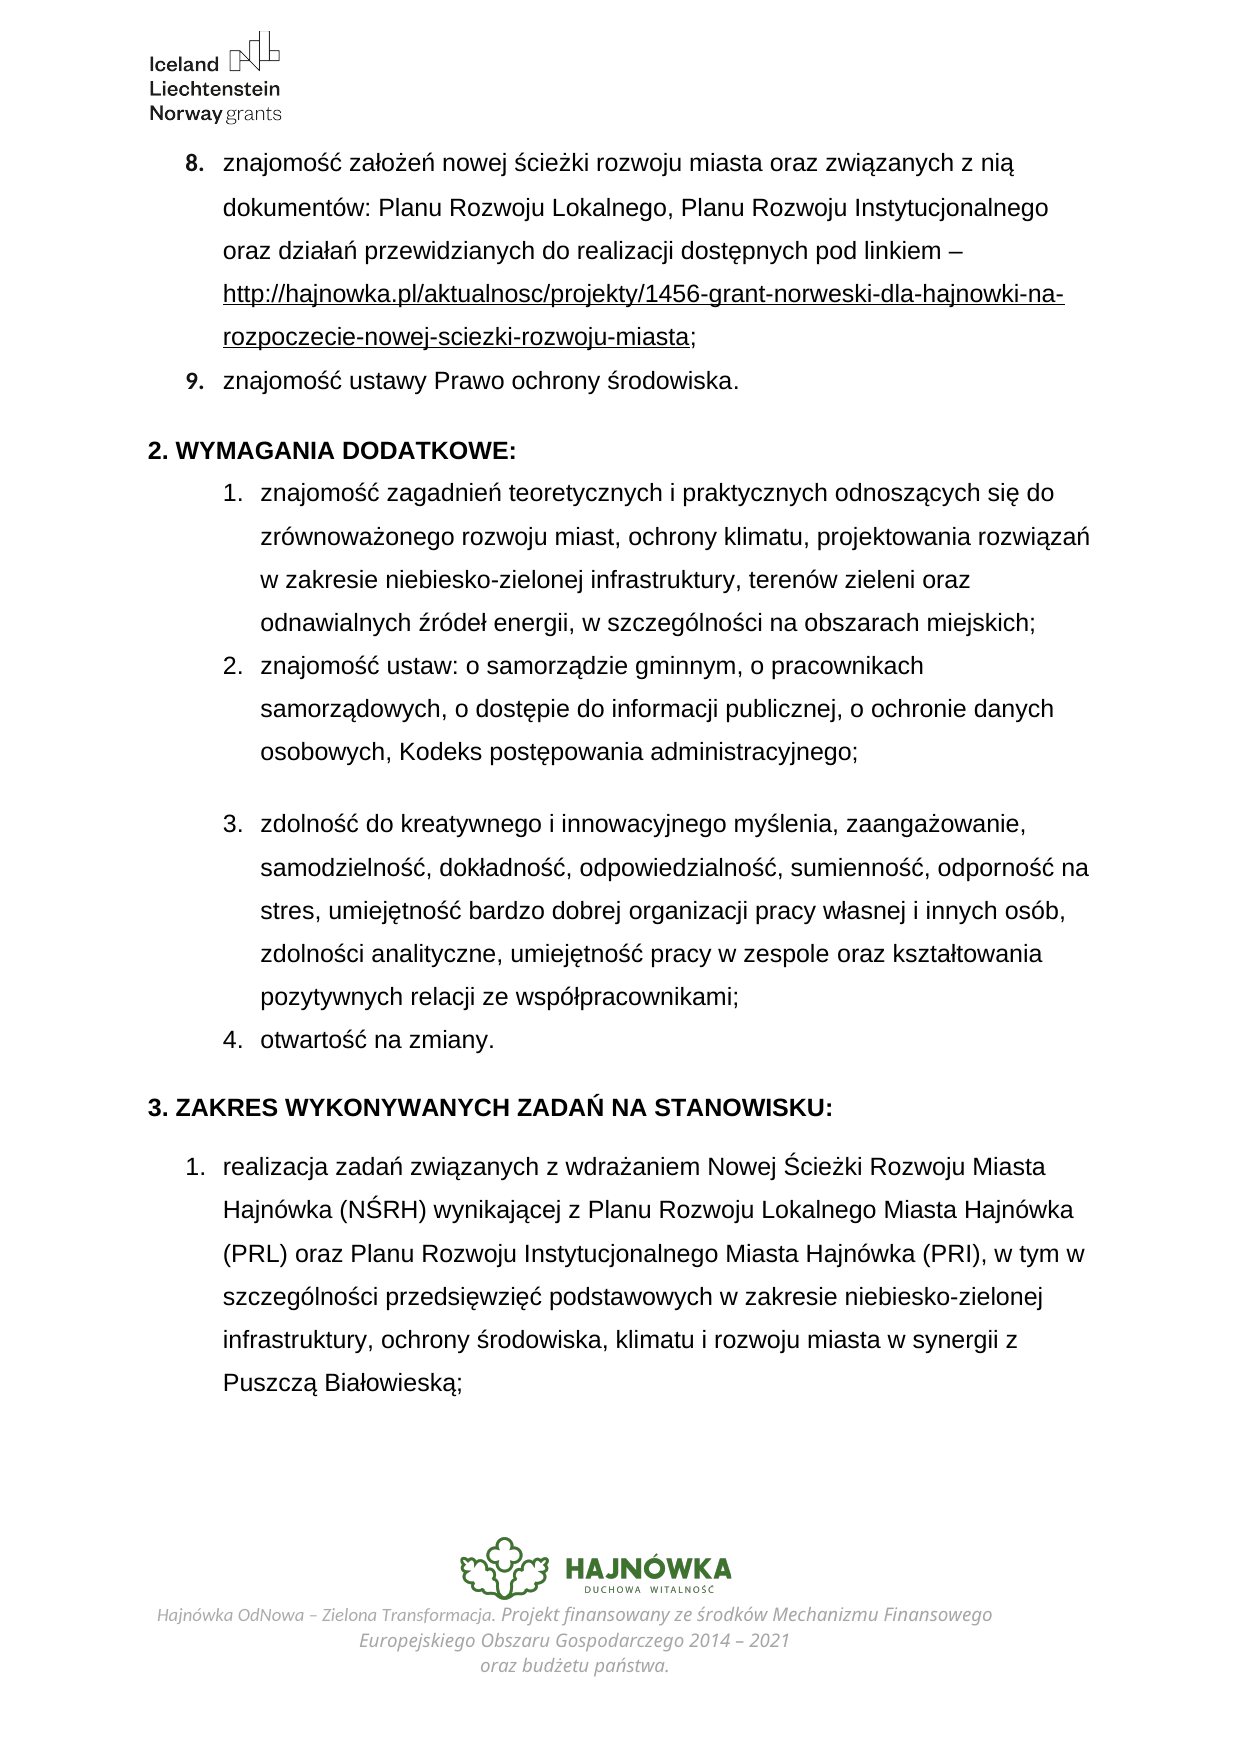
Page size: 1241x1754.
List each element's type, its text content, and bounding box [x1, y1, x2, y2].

list znajomość ustaw: o samorządzie gminnym, o pracownikach samorządowych, o dostępie do informacji publicznej, o ochronie danych osobowych, Kodeks postępowania administracyjnego; [223, 651, 1093, 766]
picture [460, 1537, 732, 1600]
list znajomość ustawy Prawo ochrony środowiska. [185, 365, 1093, 396]
list znajomość założeń nowej ścieżki rozwoju miasta oraz związanych z nią dokumentów: Planu Rozwoju Lokalnego, Planu Rozwoju Instytucjonalnego oraz działań przewidzianych do realizacji dostępnych pod linkiem – http://hajnowka.pl/aktualnosc/projekty/1456-grant-norweski-dla-hajnowki-na-rozpoczecie-nowej-sciezki-rozwoju-miasta; [185, 148, 1093, 351]
list otwartość na zmiany. [223, 1025, 1093, 1054]
list realizacja zadań związanych z wdrażaniem Nowej Ścieżki Rozwoju Miasta Hajnówka (NŚRH) wynikającej z Planu Rozwoju Lokalnego Miasta Hajnówka (PRL) oraz Planu Rozwoju Instytucjonalnego Miasta Hajnówka (PRI), w tym w szczególności przedsięwzięć podstawowych w zakresie niebiesko-zielonej infrastruktury, ochrony środowiska, klimatu i rozwoju miasta w synergii z Puszczą Białowieską; [185, 1152, 1093, 1397]
subtitle WYMAGANIA DODATKOWE: [148, 436, 1093, 464]
list znajomość zagadnień teoretycznych i praktycznych odnoszących się do zrównoważonego rozwoju miast, ochrony klimatu, projektowania rozwiązań w zakresie niebiesko-zielonej infrastruktury, terenów zieleni oraz odnawialnych źródeł energii, w szczególności na obszarach miejskich; [223, 478, 1093, 636]
picture [149, 31, 282, 125]
list zdolność do kreatywnego i innowacyjnego myślenia, zaangażowanie, samodzielność, dokładność, odpowiedzialność, sumienność, odporność na stres, umiejętność bardzo dobrej organizacji pracy własnej i innych osób, zdolności analityczne, umiejętność pracy w zespole oraz kształtowania pozytywnych relacji ze współpracownikami; [223, 809, 1093, 1011]
subtitle ZAKRES WYKONYWANYCH ZADAŃ NA STANOWISKU: [148, 1093, 1093, 1122]
